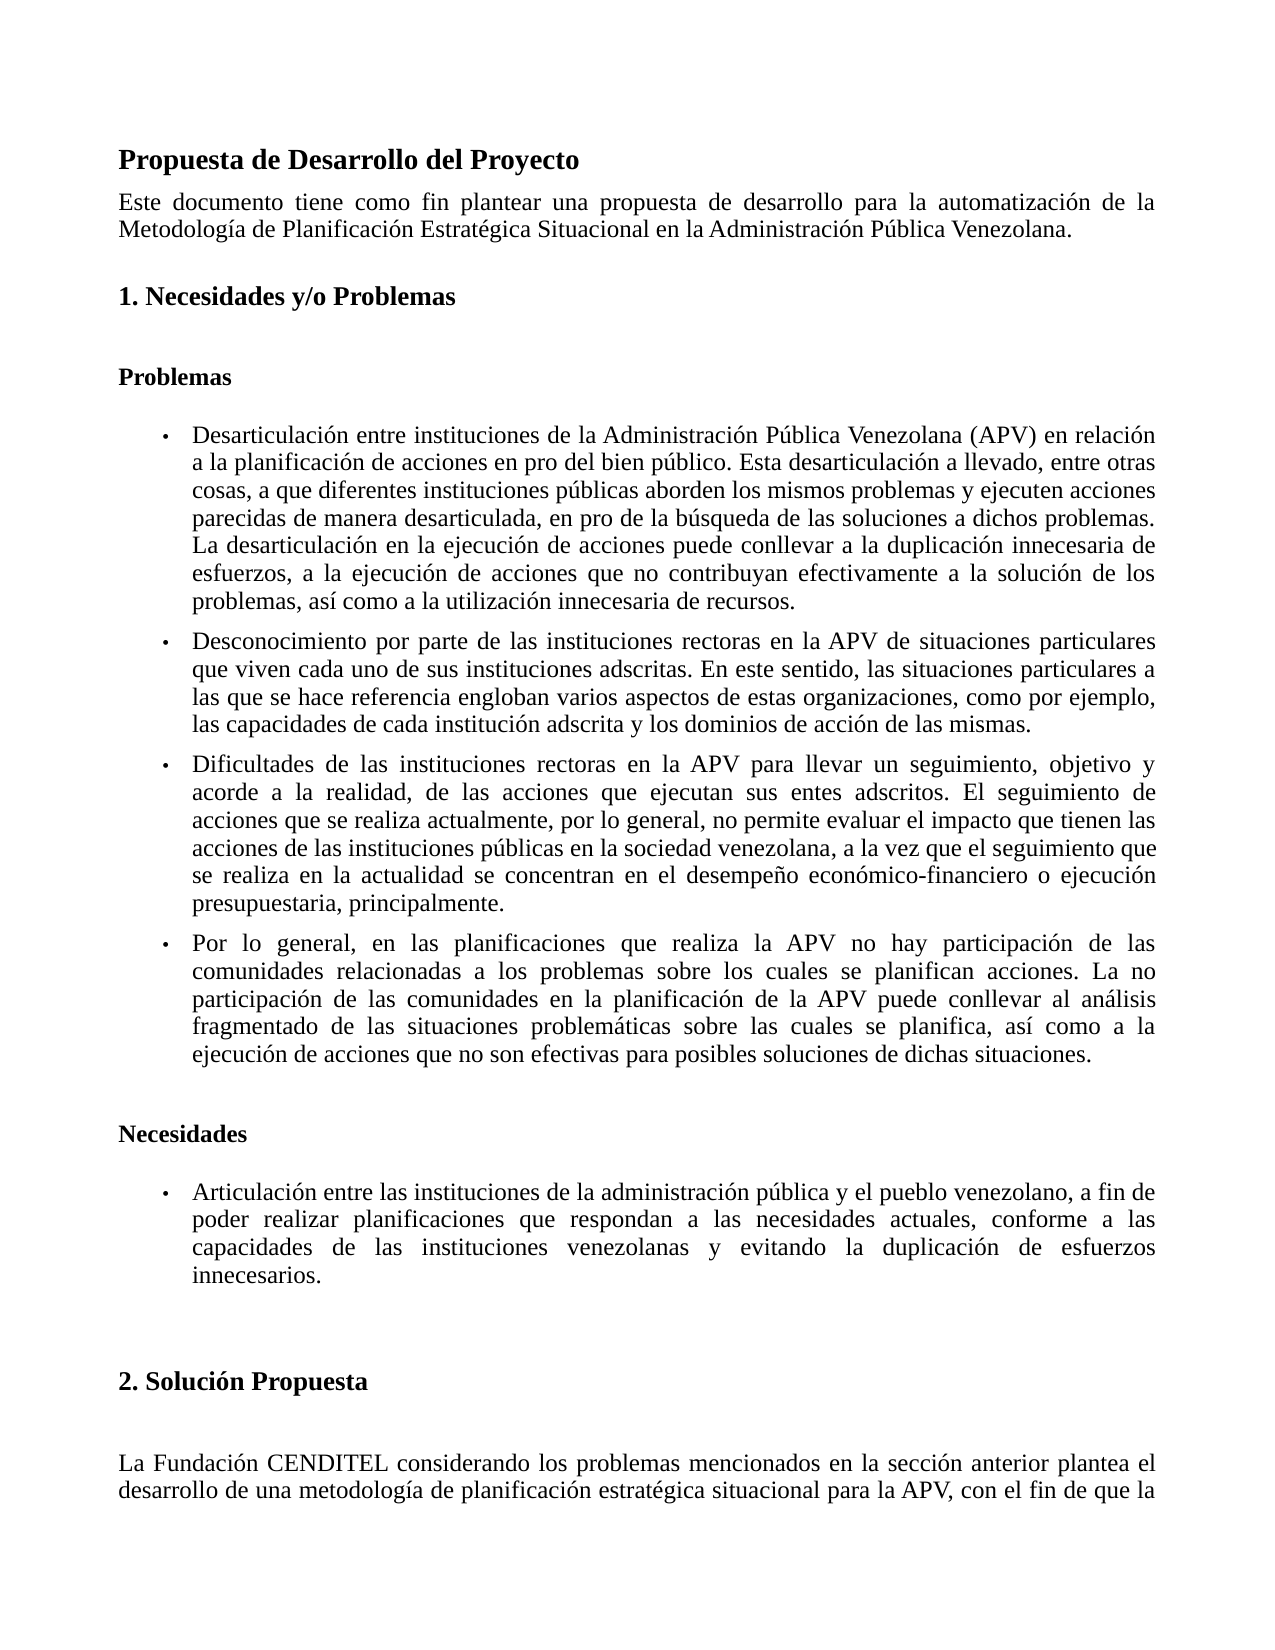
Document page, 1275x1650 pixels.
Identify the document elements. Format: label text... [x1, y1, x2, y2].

list Por lo general, en las planificaciones que realiza la APV no hay participación de las comunidades relacionadas a los problemas sobre los cuales se planifican acciones. La no participación de las comunidades en la planificación de la APV puede conllevar al análisis fragmentado de las situaciones problemáticas sobre las cuales se planifica, así como a la ejecución de acciones que no son efectivas para posibles soluciones de dichas situaciones. [162, 929, 1157, 1068]
text Este documento tiene como fin plantear una propuesta de desarrollo para la automatización de la Metodología de Planificación Estratégica Situacional en la Administración Pública Venezolana. [118, 188, 1157, 243]
text La Fundación CENDITEL considerando los problemas mencionados en la sección anterior plantea el desarrollo de una metodología de planificación estratégica situacional para la APV, con el fin de que la [118, 1449, 1157, 1504]
text Problemas [118, 363, 1098, 391]
list Desconocimiento por parte de las instituciones rectoras en la APV de situaciones particulares que viven cada uno de sus instituciones adscritas. En este sentido, las situaciones particulares a las que se hace referencia engloban varios aspectos de estas organizaciones, como por ejemplo, las capacidades de cada institución adscrita y los dominios de acción de las mismas. [162, 627, 1157, 738]
subtitle 1. Necesidades y/o Problemas [118, 281, 1157, 311]
subtitle Propuesta de Desarrollo del Proyecto [118, 143, 1157, 175]
subtitle 2. Solución Propuesta [118, 1366, 1157, 1396]
text Necesidades [118, 1121, 1098, 1148]
list Articulación entre las instituciones de la administración pública y el pueblo venezolano, a fin de poder realizar planificaciones que respondan a las necesidades actuales, conforme a las capacidades de las instituciones venezolanas y evitando la duplicación de esfuerzos innecesarios. [162, 1178, 1157, 1288]
list Dificultades de las instituciones rectoras en la APV para llevar un seguimiento, objetivo y acorde a la realidad, de las acciones que ejecutan sus entes adscritos. El seguimiento de acciones que se realiza actualmente, por lo general, no permite evaluar el impacto que tienen las acciones de las instituciones públicas en la sociedad venezolana, a la vez que el seguimiento que se realiza en la actualidad se concentran en el desempeño económico-financiero o ejecución presupuestaria, principalmente. [162, 751, 1157, 917]
list Desarticulación entre instituciones de la Administración Pública Venezolana (APV) en relación a la planificación de acciones en pro del bien público. Esta desarticulación a llevado, entre otras cosas, a que diferentes instituciones públicas aborden los mismos problemas y ejecuten acciones parecidas de manera desarticulada, en pro de la búsqueda de las soluciones a dichos problemas. La desarticulación en la ejecución de acciones puede conllevar a la duplicación innecesaria de esfuerzos, a la ejecución de acciones que no contribuyan efectivamente a la solución de los problemas, así como a la utilización innecesaria de recursos. [162, 421, 1157, 615]
